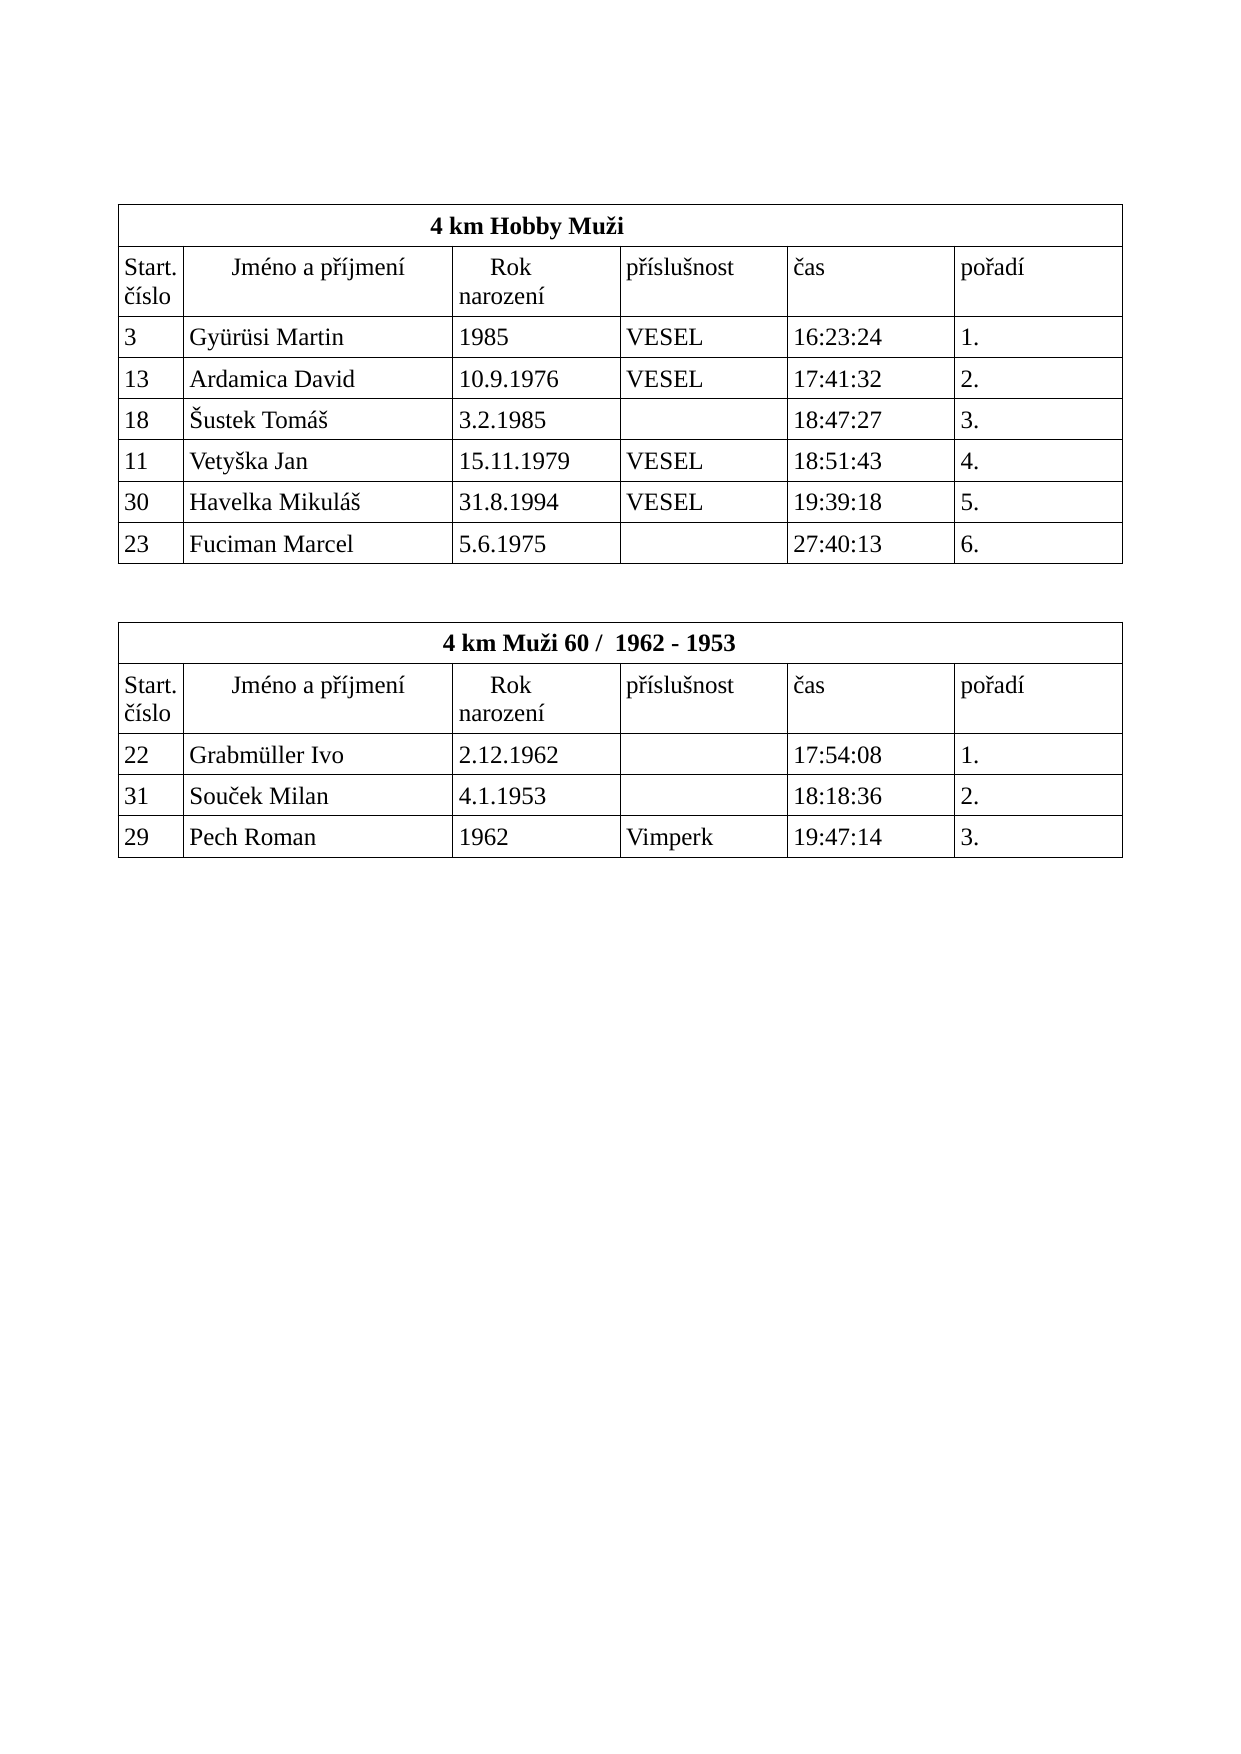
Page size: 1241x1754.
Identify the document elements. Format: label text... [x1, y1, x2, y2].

table_cell 11 [119, 440, 183, 481]
table_cell Rok narození [453, 247, 620, 316]
table_cell 17:54:08 [788, 734, 954, 774]
table_header 4 km Hobby Muži [119, 205, 1122, 246]
table_cell pořadí [955, 247, 1122, 316]
table_cell 2. [955, 358, 1122, 398]
table_cell 1985 [453, 317, 620, 357]
table_cell VESEL [621, 440, 787, 481]
table_cell VESEL [621, 317, 787, 357]
table_cell čas [788, 664, 954, 733]
table_cell Gyürüsi Martin [184, 317, 452, 357]
table_cell [621, 775, 787, 815]
table_cell Grabmüller Ivo [184, 734, 452, 774]
table_cell Vetyška Jan [184, 440, 452, 481]
table_cell 1. [955, 734, 1122, 774]
table_cell 18:18:36 [788, 775, 954, 815]
table_cell Jméno a příjmení [184, 664, 452, 733]
table_cell Ardamica David [184, 358, 452, 398]
table_cell pořadí [955, 664, 1122, 733]
table_cell Vimperk [621, 816, 787, 857]
table_cell 27:40:13 [788, 523, 954, 563]
table_cell 3. [955, 399, 1122, 439]
table_cell 6. [955, 523, 1122, 563]
table_cell 23 [119, 523, 183, 563]
table_cell 31 [119, 775, 183, 815]
table_cell 31.8.1994 [453, 482, 620, 522]
table_cell 2.12.1962 [453, 734, 620, 774]
table_cell 3. [955, 816, 1122, 857]
table_cell 18:51:43 [788, 440, 954, 481]
table_cell [621, 399, 787, 439]
table_cell 18 [119, 399, 183, 439]
table_cell 5. [955, 482, 1122, 522]
table_header 4 km Muži 60 / 1962 - 1953 [119, 623, 1122, 663]
table_cell Jméno a příjmení [184, 247, 452, 316]
table_cell 16:23:24 [788, 317, 954, 357]
table_cell Start. číslo [119, 247, 183, 316]
table_cell 22 [119, 734, 183, 774]
table_cell 17:41:32 [788, 358, 954, 398]
table_cell [621, 734, 787, 774]
table_cell Šustek Tomáš [184, 399, 452, 439]
table_cell 3.2.1985 [453, 399, 620, 439]
table_cell příslušnost [621, 247, 787, 316]
table_cell čas [788, 247, 954, 316]
table_cell Rok narození [453, 664, 620, 733]
table_cell 10.9.1976 [453, 358, 620, 398]
table_cell Fuciman Marcel [184, 523, 452, 563]
table_cell příslušnost [621, 664, 787, 733]
table_cell 18:47:27 [788, 399, 954, 439]
table_cell Pech Roman [184, 816, 452, 857]
table_cell 29 [119, 816, 183, 857]
table_cell Souček Milan [184, 775, 452, 815]
table_cell 5.6.1975 [453, 523, 620, 563]
table_cell 3 [119, 317, 183, 357]
table_cell 4. [955, 440, 1122, 481]
table_cell 2. [955, 775, 1122, 815]
table_cell 4.1.1953 [453, 775, 620, 815]
table_cell 1962 [453, 816, 620, 857]
table_cell 30 [119, 482, 183, 522]
table_cell Start. číslo [119, 664, 183, 733]
table_cell 19:39:18 [788, 482, 954, 522]
table_cell [621, 523, 787, 563]
table_cell VESEL [621, 358, 787, 398]
table_cell 1. [955, 317, 1122, 357]
table_cell 19:47:14 [788, 816, 954, 857]
table_cell 15.11.1979 [453, 440, 620, 481]
table_cell 13 [119, 358, 183, 398]
table_cell VESEL [621, 482, 787, 522]
table_cell Havelka Mikuláš [184, 482, 452, 522]
